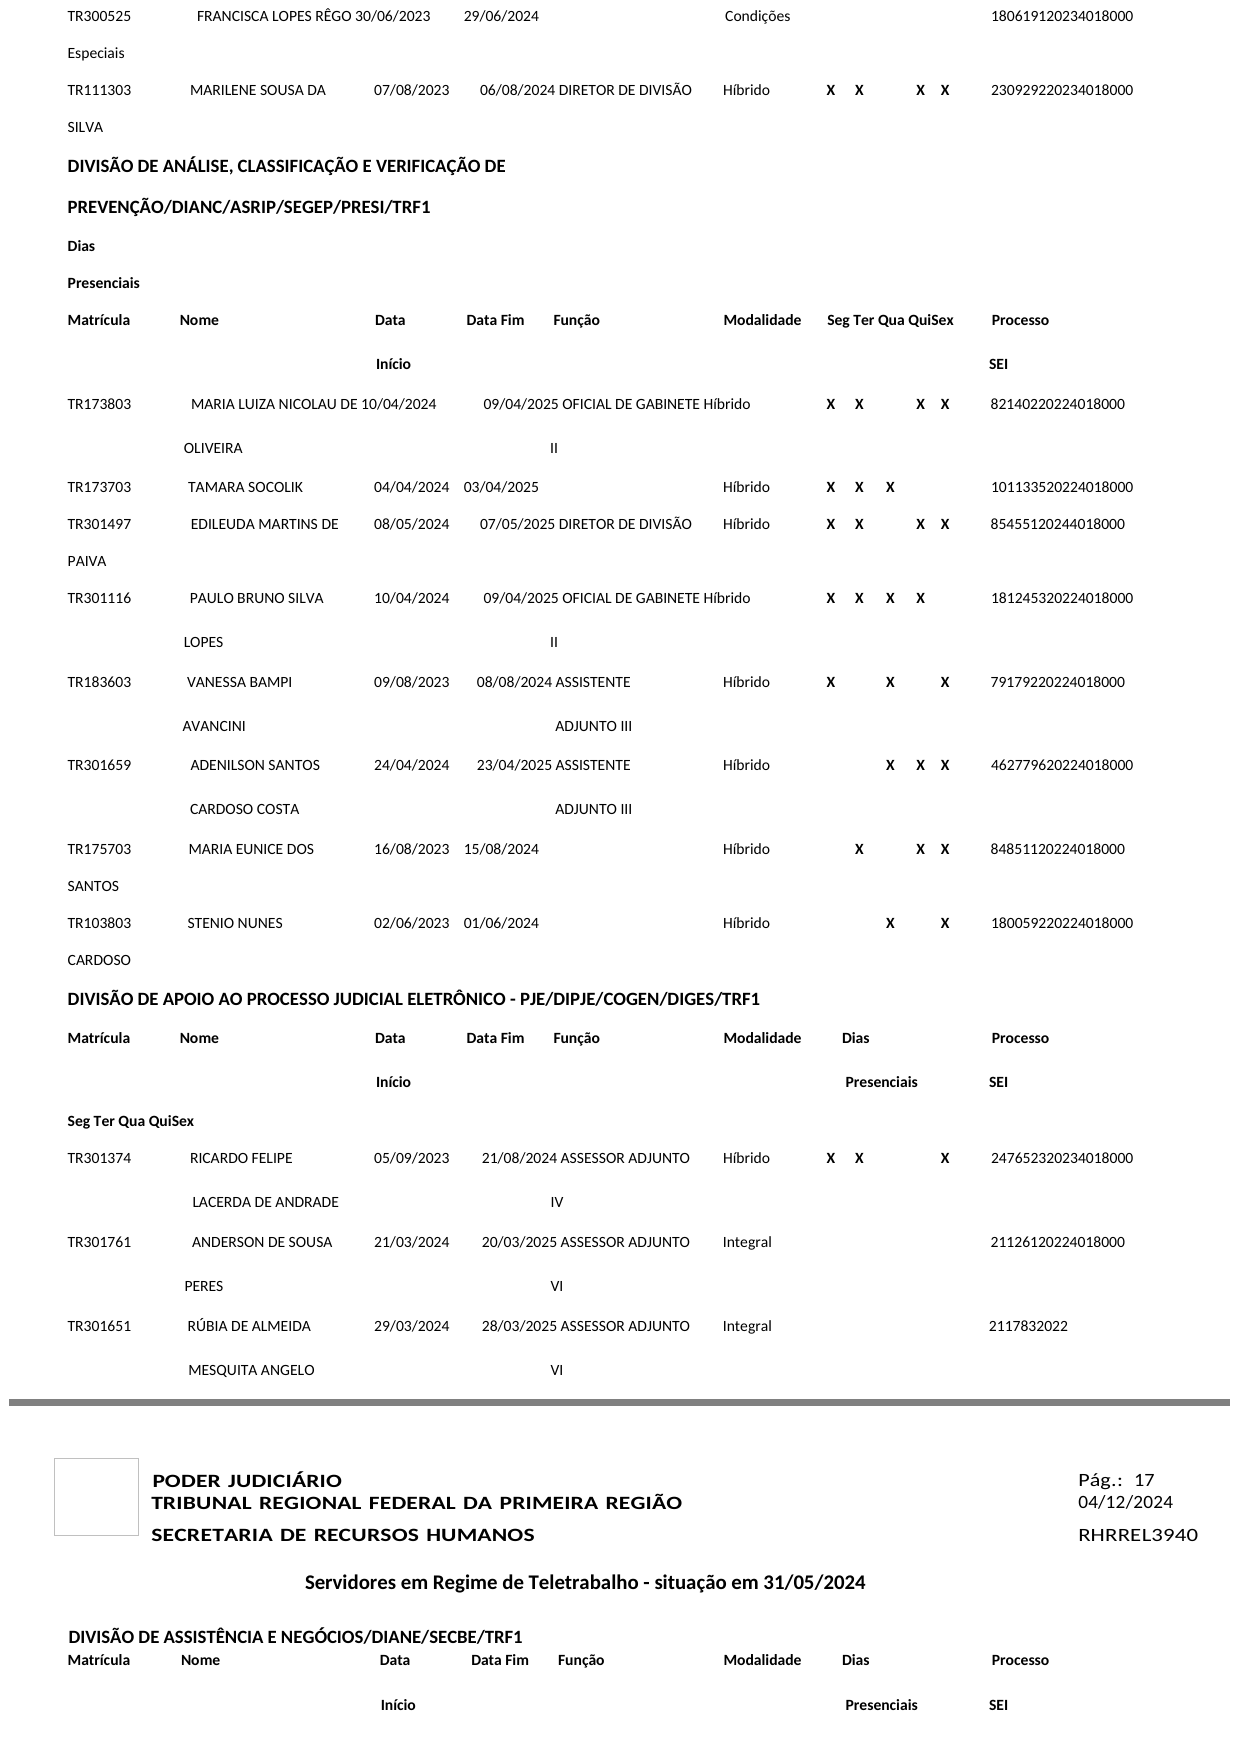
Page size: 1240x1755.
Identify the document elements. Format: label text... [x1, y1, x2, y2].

text SANTOS [67, 876, 1196, 895]
text MESQUITA ANGELO VI [67, 1353, 1196, 1381]
text DIVISÃO DE ANÁLISE, CLASSIFICAÇÃO E VERIFICAÇÃO DE [67, 154, 1196, 177]
text TR301651 RÚBIA DE ALMEIDA 29/03/2024 28/03/2025 ASSESSOR ADJUNTO Integral 2117832022 [67, 1316, 1196, 1335]
text Servidores em Regime de Teletrabalho - situação em 31/05/2024 [305, 1569, 1196, 1595]
text TR173703 TAMARA SOCOLIK 04/04/2024 03/04/2025 Híbrido X X X 101133520224018000 [67, 477, 1196, 497]
text Seg Ter Qua QuiSex [67, 1112, 1196, 1131]
text TR103803 STENIO NUNES 02/06/2023 01/06/2024 Híbrido X X 180059220224018000 [67, 913, 1196, 932]
text CARDOSO [67, 950, 1196, 969]
text TR300525 FRANCISCA LOPES RÊGO 30/06/2023 29/06/2024 Condições 180619120234018000 [67, 6, 1196, 25]
text TR301497 EDILEUDA MARTINS DE 08/05/2024 07/05/2025 DIRETOR DE DIVISÃO Híbrido X X X X 85455120244018000 [67, 514, 1196, 533]
text TR175703 MARIA EUNICE DOS 16/08/2023 15/08/2024 Híbrido X X X 84851120224018000 [67, 839, 1196, 858]
text DIVISÃO DE ASSISTÊNCIA E NEGÓCIOS/DIANE/SECBE/TRF1 [68, 1625, 1196, 1648]
text AVANCINI ADJUNTO III [67, 709, 1196, 737]
text Especiais [67, 43, 1196, 62]
text Início Presenciais SEI [67, 1065, 1196, 1093]
text SILVA [67, 117, 1196, 136]
text TR301374 RICARDO FELIPE 05/09/2023 21/08/2024 ASSESSOR ADJUNTO Híbrido X X X 247652320234018000 [67, 1149, 1196, 1168]
text PERES VI [67, 1269, 1196, 1297]
text Matrícula Nome Data Data Fim Função Modalidade Dias Processo [67, 1028, 1196, 1047]
text TR301761 ANDERSON DE SOUSA 21/03/2024 20/03/2025 ASSESSOR ADJUNTO Integral 21126120224018000 [67, 1232, 1196, 1251]
text PREVENÇÃO/DIANC/ASRIP/SEGEP/PRESI/TRF1 [67, 195, 1196, 218]
text Dias [67, 236, 1196, 256]
text OLIVEIRA II [67, 431, 1196, 459]
text TR173803 MARIA LUIZA NICOLAU DE 10/04/2024 09/04/2025 OFICIAL DE GABINETE Híbrido X X X X 82140220224018000 [67, 394, 1196, 413]
text TR301659 ADENILSON SANTOS 24/04/2024 23/04/2025 ASSISTENTE Híbrido X X X 462779620224018000 [67, 756, 1196, 774]
text TR183603 VANESSA BAMPI 09/08/2023 08/08/2024 ASSISTENTE Híbrido X X X 79179220224018000 [67, 672, 1196, 691]
text Matrícula Nome Data Data Fim Função Modalidade Seg Ter Qua QuiSex Processo [67, 310, 1196, 329]
text DIVISÃO DE APOIO AO PROCESSO JUDICIAL ELETRÔNICO - PJE/DIPJE/COGEN/DIGES/TRF1 [67, 987, 1196, 1010]
text TR301116 PAULO BRUNO SILVA 10/04/2024 09/04/2025 OFICIAL DE GABINETE Híbrido X X X X 181245320224018000 [67, 588, 1196, 607]
text Matrícula Nome Data Data Fim Função Modalidade Dias Processo [67, 1651, 1196, 1670]
text LOPES II [67, 625, 1196, 653]
text LACERDA DE ANDRADE IV [67, 1186, 1196, 1214]
text Início Presenciais SEI [67, 1688, 1196, 1716]
text PAIVA [67, 551, 1196, 571]
text CARDOSO COSTA ADJUNTO III [67, 792, 1196, 821]
text Início SEI [67, 347, 1196, 375]
text Presenciais [67, 273, 1196, 292]
text TR111303 MARILENE SOUSA DA 07/08/2023 06/08/2024 DIRETOR DE DIVISÃO Híbrido X X X X 230929220234018000 [67, 80, 1196, 99]
